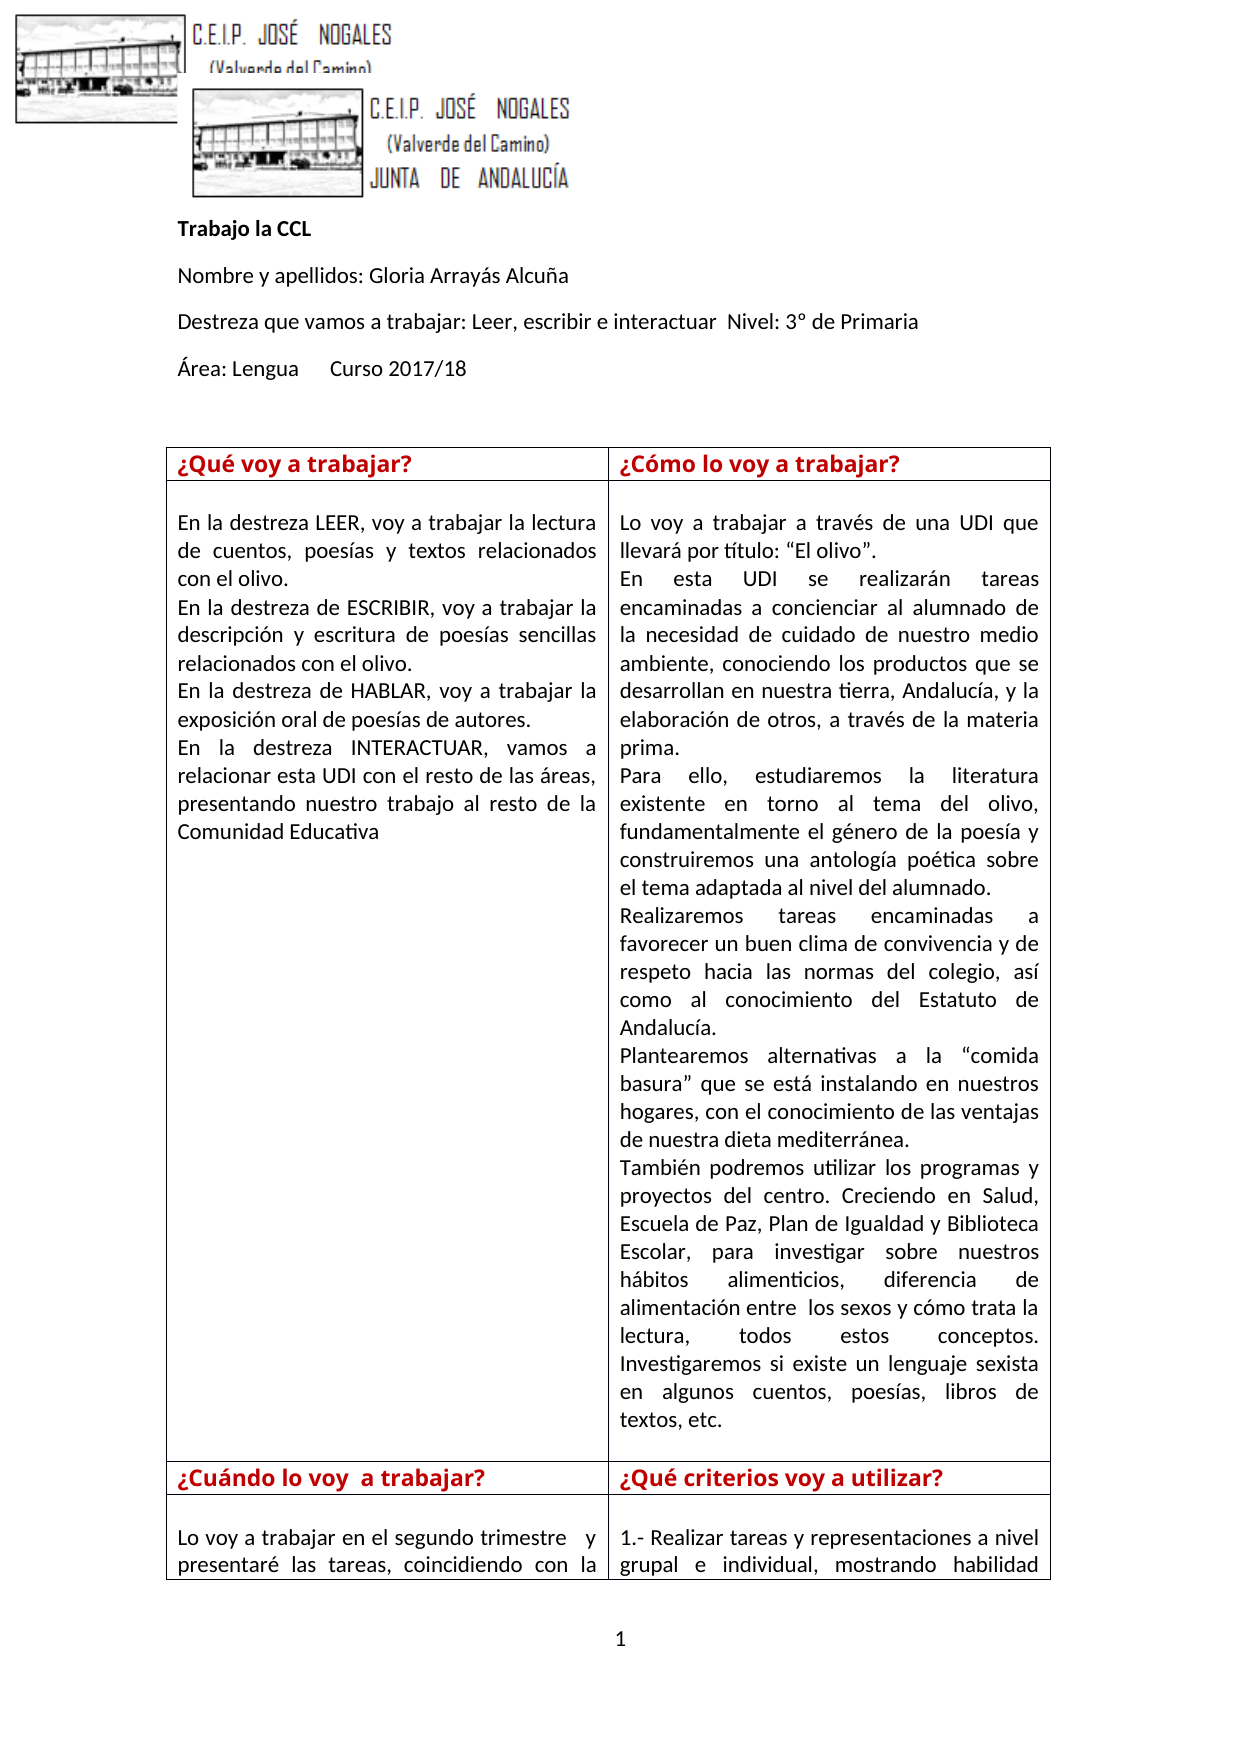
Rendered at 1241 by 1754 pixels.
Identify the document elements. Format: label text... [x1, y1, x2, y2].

table_cell 1.- Realizar tareas y representaciones a nivel grupal e individual, mostrando habilidad [609, 1495, 1050, 1579]
text Destreza que vamos a trabajar: Leer, escribir e interactuar Nivel: 3º de Primaria [177, 307, 1063, 336]
table_cell En la destreza LEER, voy a trabajar la lectura de cuentos, poesías y textos relacionados con el olivo. En la destreza de ESCRIBIR, voy a trabajar la descripción y escritura de poesías sencillas relacionados con el olivo. En la destreza de HABLAR, voy a trabajar la exposición oral de poesías de autores. En la destreza INTERACTUAR, vamos a relacionar esta UDI con el resto de las áreas, presentando nuestro trabajo al resto de la Comunidad Educativa [167, 481, 608, 1461]
text Área: Lengua Curso 2017/18 [177, 354, 1063, 382]
table_cell ¿Cuándo lo voy a trabajar? [167, 1462, 608, 1493]
table_cell ¿Qué criterios voy a utilizar? [609, 1462, 1050, 1493]
picture [0, 0, 585, 215]
text Nombre y apellidos: Gloria Arrayás Alcuña [177, 261, 1063, 289]
table_cell Lo voy a trabajar a través de una UDI que llevará por título: “El olivo”. En esta UDI se realizarán tareas encaminadas a concienciar al alumnado de la necesidad de cuidado de nuestro medio ambiente, conociendo los productos que se desarrollan en nuestra tierra, Andalucía, y la elaboración de otros, a través de la materia prima. Para ello, estudiaremos la literatura existente en torno al tema del olivo, fundamentalmente el género de la poesía y construiremos una antología poética sobre el tema adaptada al nivel del alumnado. Realizaremos tareas encaminadas a favorecer un buen clima de convivencia y de respeto hacia las normas del colegio, así como al conocimiento del Estatuto de Andalucía. Plantearemos alternativas a la “comida basura” que se está instalando en nuestros hogares, con el conocimiento de las ventajas de nuestra dieta mediterránea. También podremos utilizar los programas y proyectos del centro. Creciendo en Salud, Escuela de Paz, Plan de Igualdad y Biblioteca Escolar, para investigar sobre nuestros hábitos alimenticios, diferencia de alimentación entre los sexos y cómo trata la lectura, todos estos conceptos. Investigaremos si existe un lenguaje sexista en algunos cuentos, poesías, libros de textos, etc. [609, 481, 1050, 1461]
table_header ¿Qué voy a trabajar? [167, 448, 608, 479]
table_cell Lo voy a trabajar en el segundo trimestre y presentaré las tareas, coincidiendo con la [167, 1495, 608, 1579]
table_header ¿Cómo lo voy a trabajar? [609, 448, 1050, 479]
text Trabajo la CCL [177, 214, 1063, 242]
